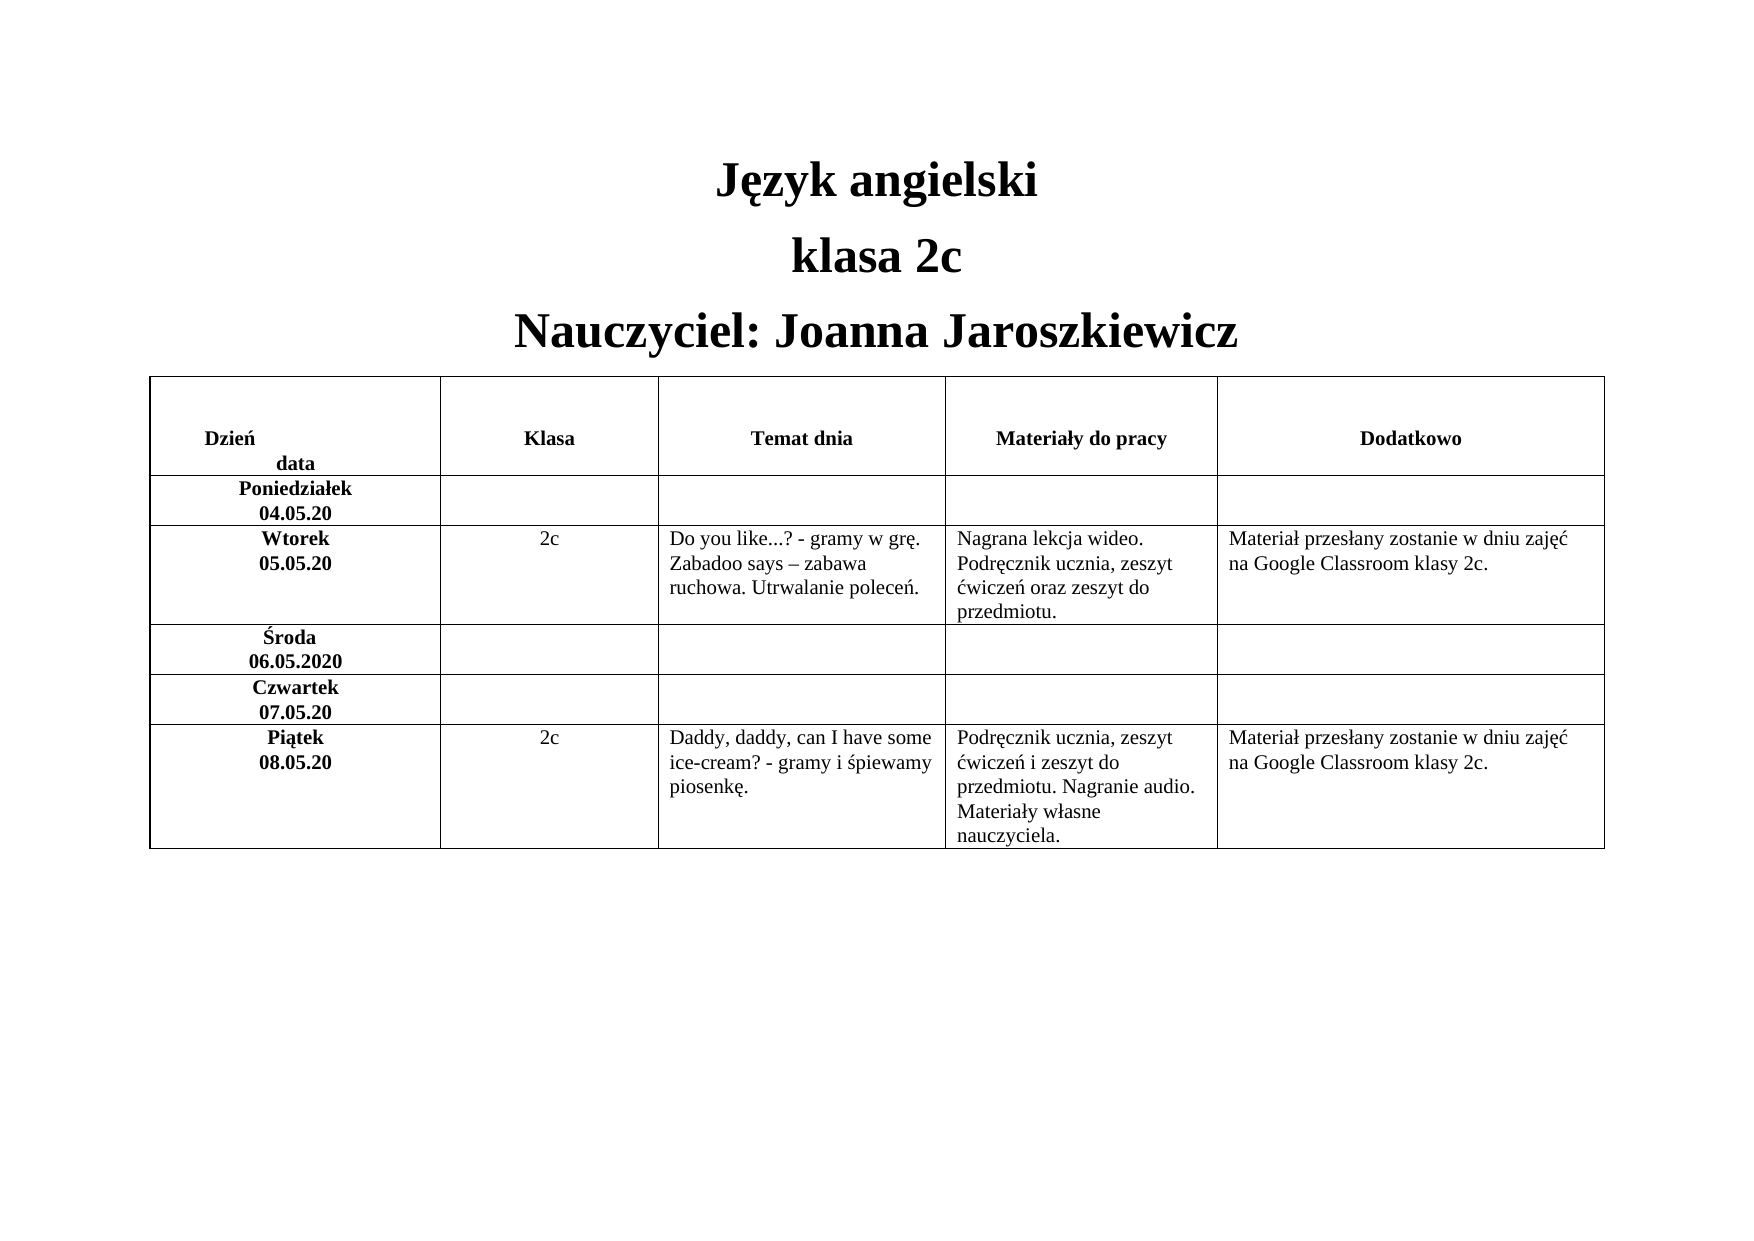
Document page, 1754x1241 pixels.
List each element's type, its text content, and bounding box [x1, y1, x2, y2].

table_header Dzień data [151, 377, 440, 475]
table_cell [946, 476, 1217, 525]
table_cell [659, 625, 945, 674]
table_cell [659, 476, 945, 525]
table_header Materiały do pracy [946, 377, 1217, 475]
table_cell [1218, 625, 1604, 674]
table_cell Nagrana lekcja wideo. Podręcznik ucznia, zeszyt ćwiczeń oraz zeszyt do przedmiotu. [946, 526, 1217, 624]
table_cell Do you like...? - gramy w grę. Zabadoo says – zabawa ruchowa. Utrwalanie poleceń. [659, 526, 945, 624]
table_cell [946, 675, 1217, 724]
table_header Dodatkowo [1218, 377, 1604, 475]
table_cell Materiał przesłany zostanie w dniu zajęć na Google Classroom klasy 2c. [1218, 526, 1604, 624]
table_cell [1218, 476, 1604, 525]
table_header Temat dnia [659, 377, 945, 475]
table_cell Poniedziałek 04.05.20 [151, 476, 440, 525]
text Język angielski [150, 150, 1604, 207]
table_cell Daddy, daddy, can I have some ice-cream? - gramy i śpiewamy piosenkę. [659, 725, 945, 847]
table_cell Piątek 08.05.20 [151, 725, 440, 847]
text klasa 2c [150, 225, 1604, 283]
table_cell [1218, 675, 1604, 724]
table_cell Środa 06.05.2020 [151, 625, 440, 674]
table_cell Czwartek 07.05.20 [151, 675, 440, 724]
text Nauczyciel: Joanna Jaroszkiewicz [150, 301, 1604, 358]
table_cell 2c [441, 725, 658, 847]
table_header Klasa [441, 377, 658, 475]
table_cell Materiał przesłany zostanie w dniu zajęć na Google Classroom klasy 2c. [1218, 725, 1604, 847]
table_cell [441, 675, 658, 724]
table_cell Wtorek 05.05.20 [151, 526, 440, 624]
table_cell [441, 625, 658, 674]
table_cell [946, 625, 1217, 674]
table_cell [659, 675, 945, 724]
table_cell 2c [441, 526, 658, 624]
table_cell Podręcznik ucznia, zeszyt ćwiczeń i zeszyt do przedmiotu. Nagranie audio. Materiały własne nauczyciela. [946, 725, 1217, 847]
table_cell [441, 476, 658, 525]
